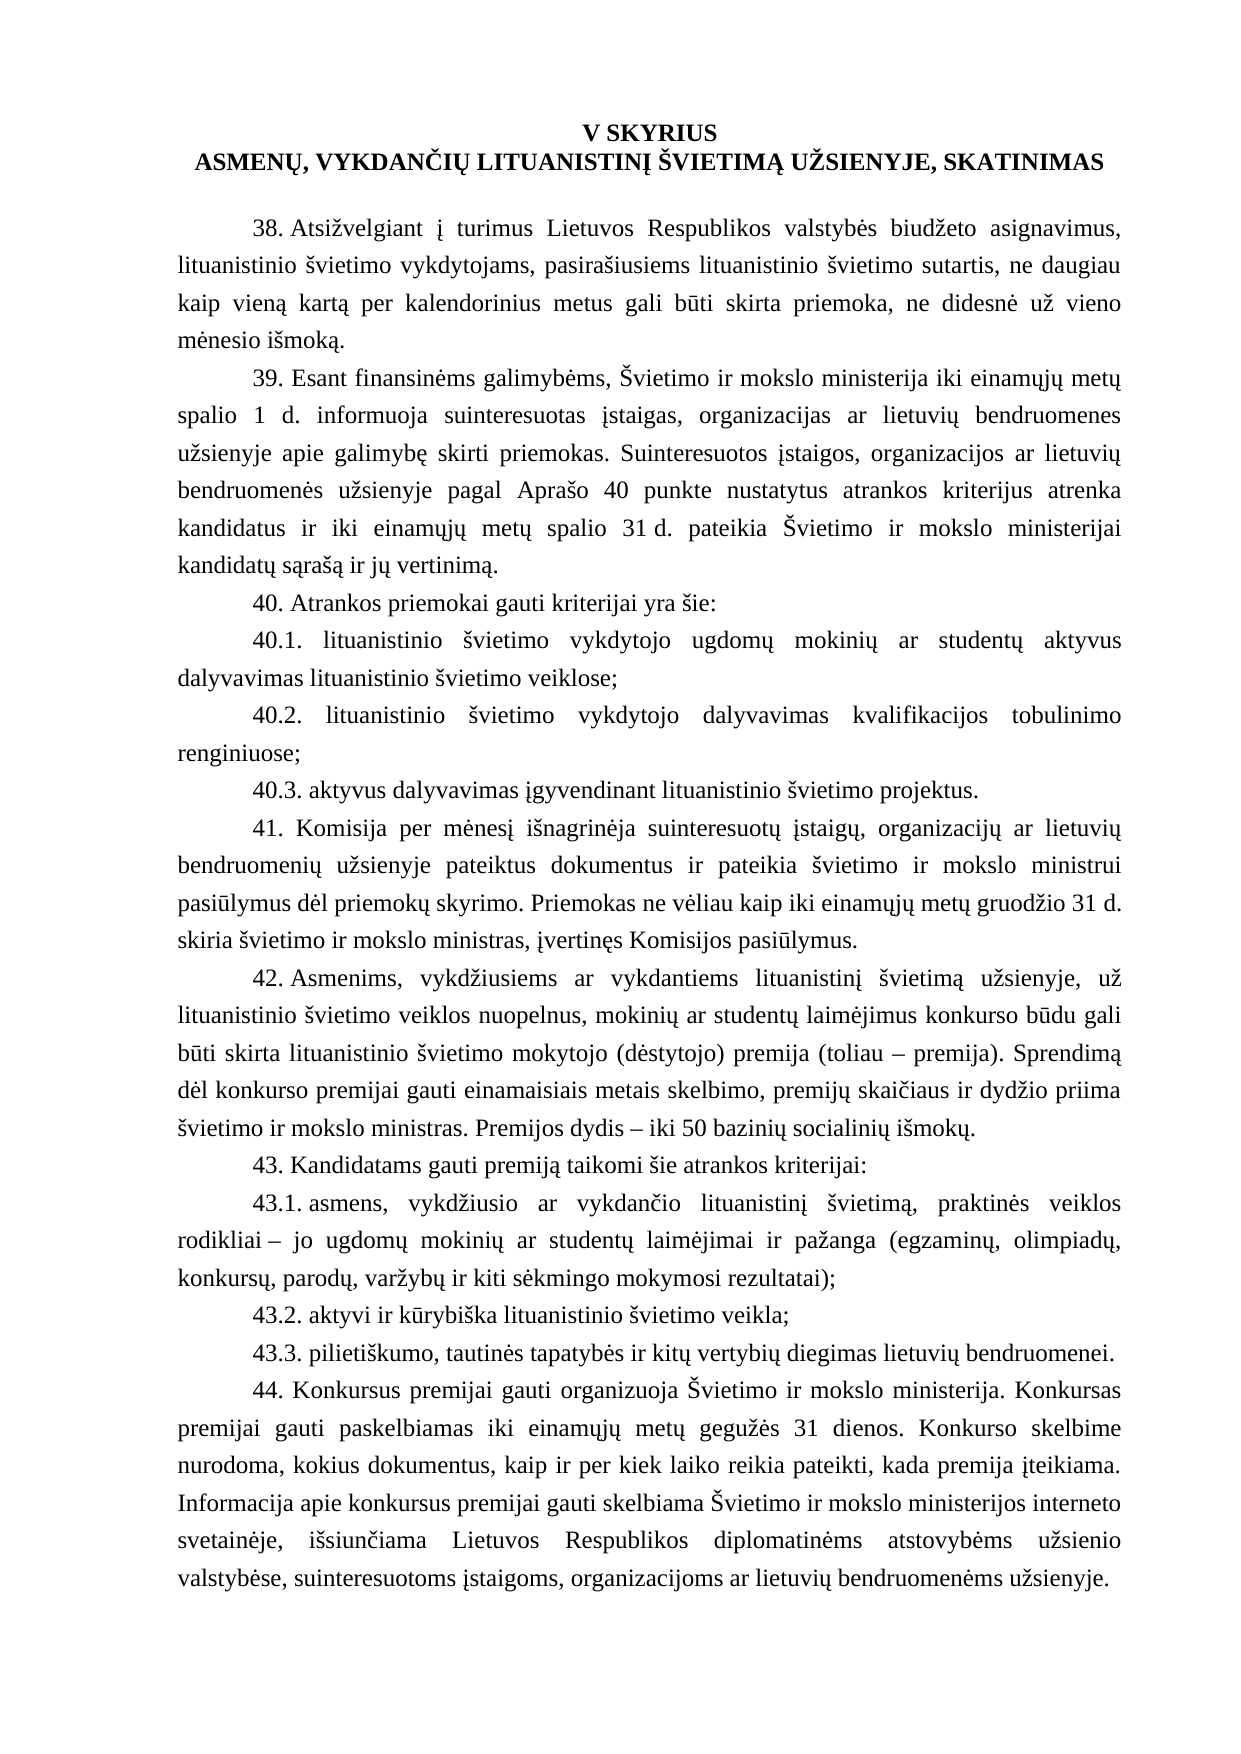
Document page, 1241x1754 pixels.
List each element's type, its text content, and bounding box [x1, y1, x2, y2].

text 39. Esant finansinėms galimybėms, Švietimo ir mokslo ministerija iki einamųjų metų spalio 1 d. informuoja suinteresuotas įstaigas, organizacijas ar lietuvių bendruomenes užsienyje apie galimybę skirti priemokas. Suinteresuotos įstaigos, organizacijos ar lietuvių bendruomenės užsienyje pagal Aprašo 40 punkte nustatytus atrankos kriterijus atrenka kandidatus ir iki einamųjų metų spalio 31 d. pateikia Švietimo ir mokslo ministerijai kandidatų sąrašą ir jų vertinimą. [177, 354, 1122, 579]
text 44. Konkursus premijai gauti organizuoja Švietimo ir mokslo ministerija. Konkursas premijai gauti paskelbiamas iki einamųjų metų gegužės 31 dienos. Konkurso skelbime nurodoma, kokius dokumentus, kaip ir per kiek laiko reikia pateikti, kada premija įteikiama. Informacija apie konkursus premijai gauti skelbiama Švietimo ir mokslo ministerijos interneto svetainėje, išsiunčiama Lietuvos Respublikos diplomatinėms atstovybėms užsienio valstybėse, suinteresuotoms įstaigoms, organizacijoms ar lietuvių bendruomenėms užsienyje. [177, 1367, 1122, 1592]
text 43.1. asmens, vykdžiusio ar vykdančio lituanistinį švietimą, praktinės veiklos rodikliai – jo ugdomų mokinių ar studentų laimėjimai ir pažanga (egzaminų, olimpiadų, konkursų, parodų, varžybų ir kiti sėkmingo mokymosi rezultatai); [177, 1179, 1122, 1292]
text 40.1. lituanistinio švietimo vykdytojo ugdomų mokinių ar studentų aktyvus dalyvavimas lituanistinio švietimo veiklose; [177, 617, 1122, 692]
text 38. Atsižvelgiant į turimus Lietuvos Respublikos valstybės biudžeto asignavimus, lituanistinio švietimo vykdytojams, pasirašiusiems lituanistinio švietimo sutartis, ne daugiau kaip vieną kartą per kalendorinius metus gali būti skirta priemoka, ne didesnė už vieno mėnesio išmoką. [177, 204, 1122, 354]
text 40. Atrankos priemokai gauti kriterijai yra šie: [177, 579, 1122, 617]
text ASMENŲ, VYKDANČIŲ LITUANISTINĮ ŠVIETIMĄ UŽSIENYJE, SKATINIMas [177, 147, 1122, 176]
text v SKYRIUS [177, 118, 1122, 147]
text 40.2. lituanistinio švietimo vykdytojo dalyvavimas kvalifikacijos tobulinimo renginiuose; [177, 692, 1122, 767]
text 41. Komisija per mėnesį išnagrinėja suinteresuotų įstaigų, organizacijų ar lietuvių bendruomenių užsienyje pateiktus dokumentus ir pateikia švietimo ir mokslo ministrui pasiūlymus dėl priemokų skyrimo. Priemokas ne vėliau kaip iki einamųjų metų gruodžio 31 d. skiria švietimo ir mokslo ministras, įvertinęs Komisijos pasiūlymus. [177, 804, 1122, 954]
text 43.2. aktyvi ir kūrybiška lituanistinio švietimo veikla; [177, 1292, 1122, 1329]
text 42. Asmenims, vykdžiusiems ar vykdantiems lituanistinį švietimą užsienyje, už lituanistinio švietimo veiklos nuopelnus, mokinių ar studentų laimėjimus konkurso būdu gali būti skirta lituanistinio švietimo mokytojo (dėstytojo) premija (toliau – premija). Sprendimą dėl konkurso premijai gauti einamaisiais metais skelbimo, premijų skaičiaus ir dydžio priima švietimo ir mokslo ministras. Premijos dydis – iki 50 bazinių socialinių išmokų. [177, 954, 1122, 1142]
text 40.3. aktyvus dalyvavimas įgyvendinant lituanistinio švietimo projektus. [177, 767, 1122, 804]
text 43.3. pilietiškumo, tautinės tapatybės ir kitų vertybių diegimas lietuvių bendruomenei. [177, 1329, 1122, 1367]
text 43. Kandidatams gauti premiją taikomi šie atrankos kriterijai: [177, 1142, 1122, 1179]
